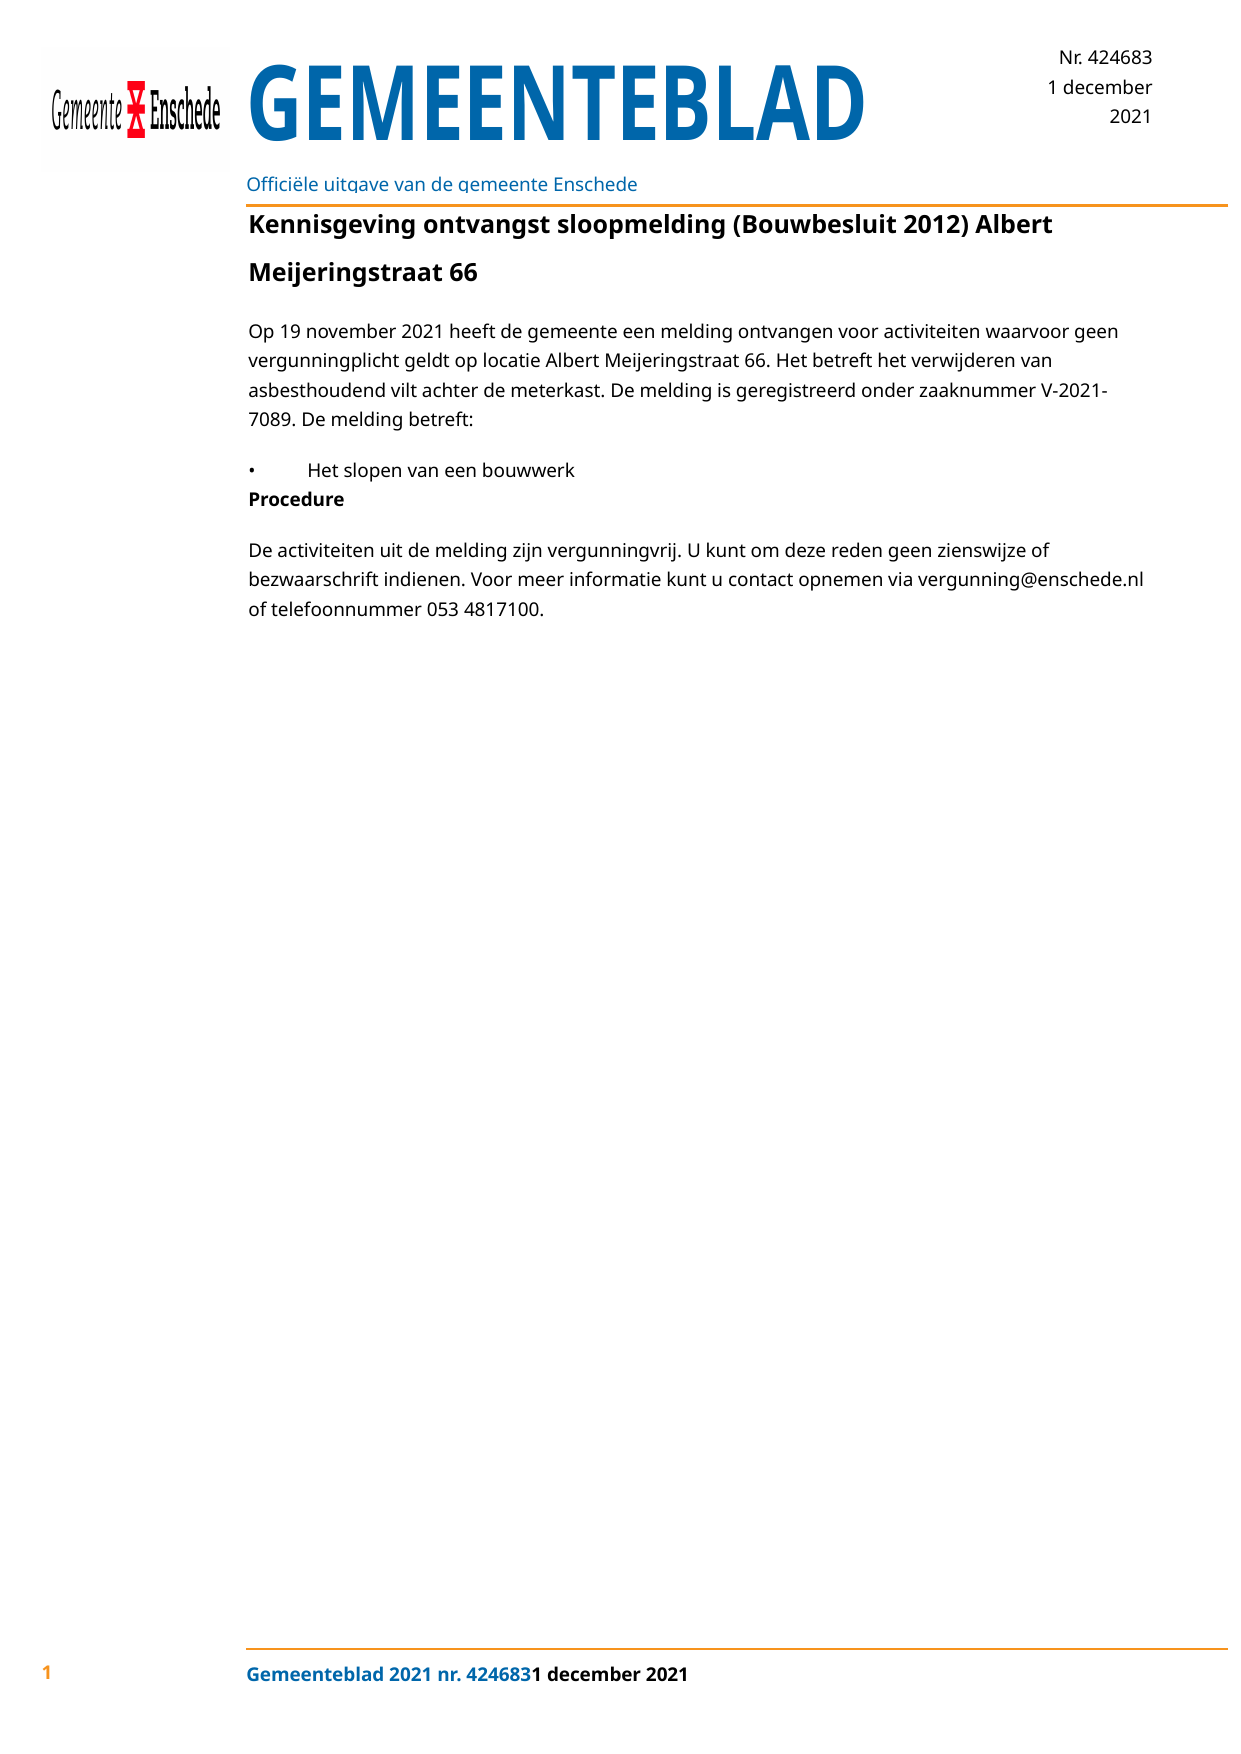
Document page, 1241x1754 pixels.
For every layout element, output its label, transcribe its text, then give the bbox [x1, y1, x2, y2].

text Kennisgeving ontvangst sloopmelding (Bouwbesluit 2012) Albert Meijeringstraat 66 [248, 207, 1152, 288]
picture [41, 47, 231, 172]
list Het slopen van een bouwwerk [248, 457, 1152, 483]
text De activiteiten uit de melding zijn vergunningvrij. U kunt om deze reden geen zienswijze of bezwaarschrift indienen. Voor meer informatie kunt u contact opnemen via vergunning@enschede.nl of telefoonnummer 053 4817100. [248, 537, 1152, 622]
text Procedure [248, 487, 1152, 512]
text Op 19 november 2021 heeft de gemeente een melding ontvangen voor activiteiten waarvoor geen vergunningplicht geldt op locatie Albert Meijeringstraat 66. Het betreft het verwijderen van asbesthoudend vilt achter de meterkast. De melding is geregistreerd onder zaaknummer V-2021-7089. De melding betreft: [248, 318, 1152, 432]
